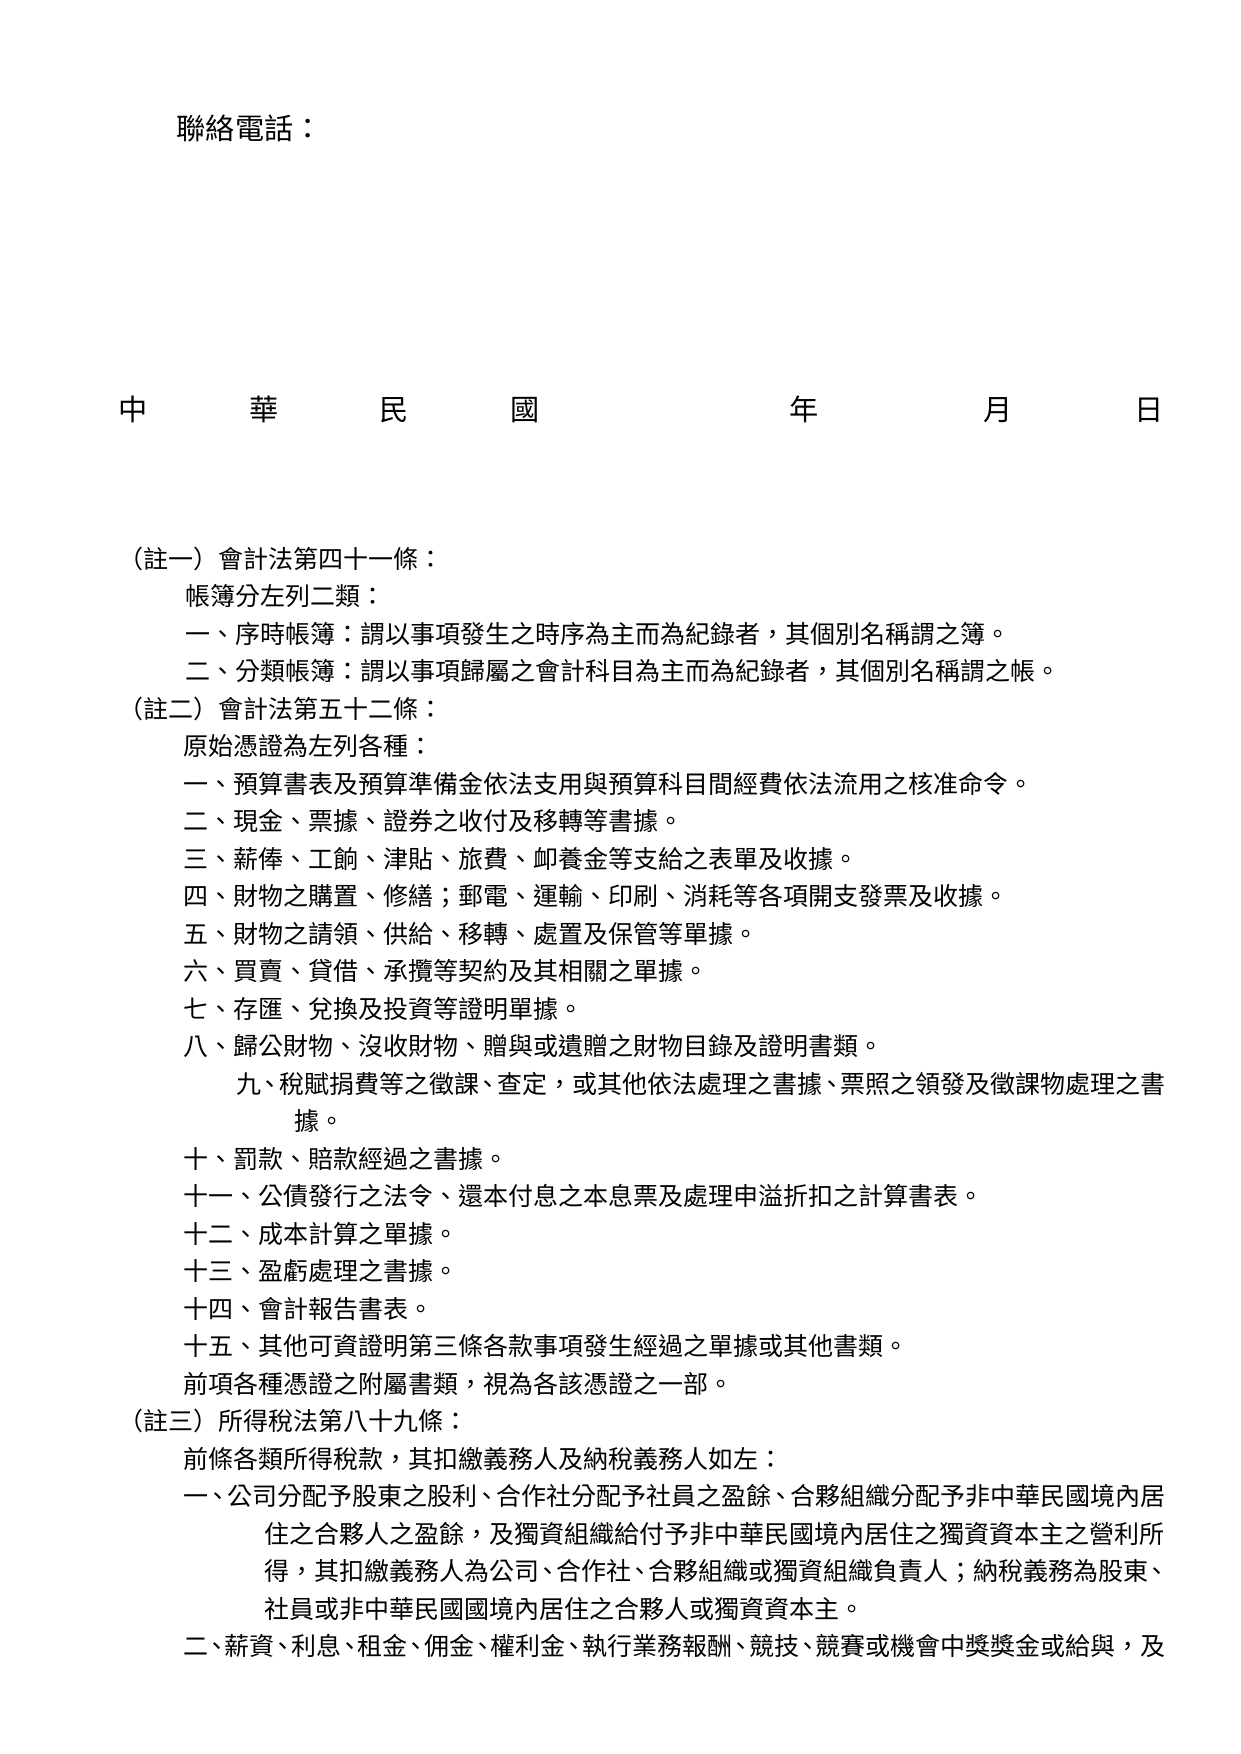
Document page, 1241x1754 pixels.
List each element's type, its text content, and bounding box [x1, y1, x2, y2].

text 一、序時帳簿：謂以事項發生之時序為主而為紀錄者，其個別名稱謂之簿。 [120, 614, 1165, 651]
text 聯絡電話： [118, 89, 1165, 164]
text 十五、其他可資證明第三條各款事項發生經過之單據或其他書類。 [118, 1326, 1165, 1364]
text 一、預算書表及預算準備金依法支用與預算科目間經費依法流用之核准命令。 [118, 764, 1165, 801]
text 一、公司分配予股東之股利、合作社分配予社員之盈餘、合夥組織分配予非中華民國境內居住之合夥人之盈餘，及獨資組織給付予非中華民國境內居住之獨資資本主之營利所得，其扣繳義務人為公司、合作社、合夥組織或獨資組織負責人；納稅義務為股東、社員或非中華民國國境內居住之合夥人或獨資資本主。 [118, 1476, 1165, 1626]
text 八、歸公財物、沒收財物、贈與或遺贈之財物目錄及證明書類。 [118, 1026, 1165, 1064]
text 五、財物之請領、供給、移轉、處置及保管等單據。 [118, 914, 1165, 951]
text 三、薪俸、工餉、津貼、旅費、卹養金等支給之表單及收據。 [118, 839, 1165, 876]
text 帳簿分左列二類： [120, 576, 1165, 614]
text 二、現金、票據、證券之收付及移轉等書據。 [118, 801, 1165, 839]
text 十三、盈虧處理之書據。 [118, 1251, 1165, 1289]
text （註三）所得稅法第八十九條： [118, 1401, 1165, 1439]
text （註一）會計法第四十一條： [118, 539, 1165, 576]
text 二、分類帳簿：謂以事項歸屬之會計科目為主而為紀錄者，其個別名稱謂之帳。 [120, 651, 1165, 689]
text 前條各類所得稅款，其扣繳義務人及納稅義務人如左： [118, 1439, 1165, 1476]
text 十二、成本計算之單據。 [118, 1214, 1165, 1251]
text 原始憑證為左列各種： [118, 726, 1165, 764]
text 六、買賣、貸借、承攬等契約及其相關之單據。 [118, 951, 1165, 989]
text （註二）會計法第五十二條： [118, 689, 1165, 726]
text 十、罰款、賠款經過之書據。 [118, 1139, 1165, 1176]
text 前項各種憑證之附屬書類，視為各該憑證之一部。 [118, 1364, 1165, 1401]
text 十一、公債發行之法令、還本付息之本息票及處理申溢折扣之計算書表。 [118, 1176, 1165, 1214]
text 四、財物之購置、修繕；郵電、運輸、印刷、消耗等各項開支發票及收據。 [118, 876, 1165, 914]
text 中 華 民 國 年 月 日 [118, 370, 1165, 445]
text 七、存匯、兌換及投資等證明單據。 [118, 989, 1165, 1026]
text 九、稅賦捐費等之徵課、查定，或其他依法處理之書據、票照之領發及徵課物處理之書據。 [236, 1064, 1165, 1139]
text 二、薪資、利息、租金、佣金、權利金、執行業務報酬、競技、競賽或機會中獎獎金或給與，及 [118, 1626, 1165, 1664]
text 十四、會計報告書表。 [118, 1289, 1165, 1326]
